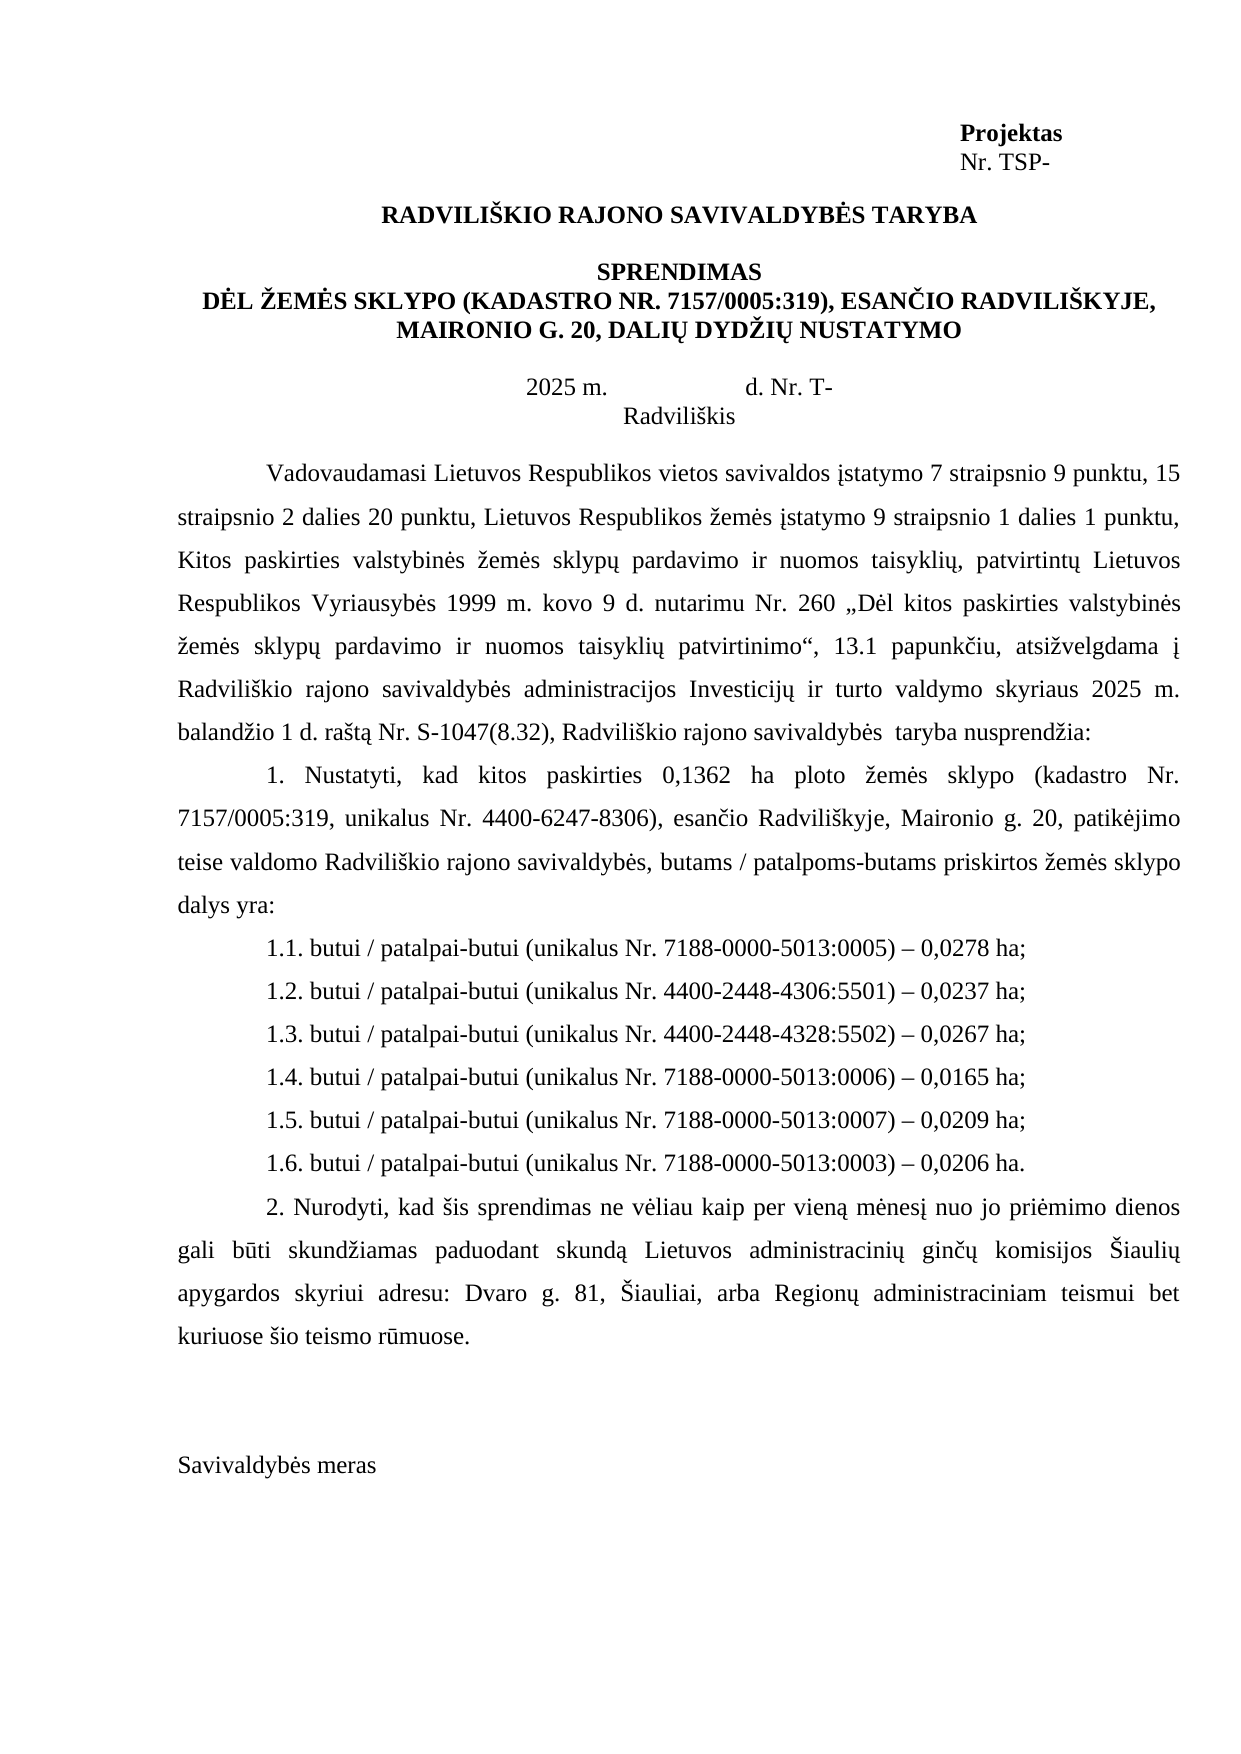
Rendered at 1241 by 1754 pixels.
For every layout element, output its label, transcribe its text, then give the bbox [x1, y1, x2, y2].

text DĖL ŽEMĖS SKLYPO (KADASTRO NR. 7157/0005:319), ESANČIO radviliškyje, maironio g. 20, DALIŲ DYDŽIŲ NUSTATYMO [177, 286, 1181, 343]
text Nr. TSP- [960, 147, 1181, 176]
subtitle Projektas [960, 118, 1181, 147]
text 2025 m. d. Nr. T- [177, 372, 1181, 401]
text RADVILIŠKIO RAJONO SAVIVALDYBĖS TARYBA [177, 200, 1181, 228]
text SPRENDIMAS [177, 257, 1181, 286]
text 1.3. butui / patalpai-butui (unikalus Nr. 4400-2448-4328:5502) – 0,0267 ha; [177, 1019, 1181, 1048]
text 1. Nustatyti, kad kitos paskirties 0,1362 ha ploto žemės sklypo (kadastro Nr. 7157/0005:319, unikalus Nr. 4400-6247-8306), esančio Radviliškyje, Maironio g. 20, patikėjimo teise valdomo Radviliškio rajono savivaldybės, butams / patalpoms-butams priskirtos žemės sklypo dalys yra: [177, 760, 1181, 918]
text 1.6. butui / patalpai-butui (unikalus Nr. 7188-0000-5013:0003) – 0,0206 ha. [177, 1148, 1181, 1177]
text Vadovaudamasi Lietuvos Respublikos vietos savivaldos įstatymo 7 straipsnio 9 punktu, 15 straipsnio 2 dalies 20 punktu, Lietuvos Respublikos žemės įstatymo 9 straipsnio 1 dalies 1 punktu, Kitos paskirties valstybinės žemės sklypų pardavimo ir nuomos taisyklių, patvirtintų Lietuvos Respublikos Vyriausybės 1999 m. kovo 9 d. nutarimu Nr. 260 „Dėl kitos paskirties valstybinės žemės sklypų pardavimo ir nuomos taisyklių patvirtinimo“, 13.1 papunkčiu, atsižvelgdama į Radviliškio rajono savivaldybės administracijos Investicijų ir turto valdymo skyriaus 2025 m. balandžio 1 d. raštą Nr. S-1047(8.32), Radviliškio rajono savivaldybės taryba nusprendžia: [177, 458, 1181, 746]
text Radviliškis [177, 401, 1181, 430]
text 1.5. butui / patalpai-butui (unikalus Nr. 7188-0000-5013:0007) – 0,0209 ha; [177, 1105, 1181, 1134]
text 1.4. butui / patalpai-butui (unikalus Nr. 7188-0000-5013:0006) – 0,0165 ha; [177, 1062, 1181, 1091]
text 1.2. butui / patalpai-butui (unikalus Nr. 4400-2448-4306:5501) – 0,0237 ha; [177, 976, 1181, 1005]
text 2. Nurodyti, kad šis sprendimas ne vėliau kaip per vieną mėnesį nuo jo priėmimo dienos gali būti skundžiamas paduodant skundą Lietuvos administracinių ginčų komisijos Šiaulių apygardos skyriui adresu: Dvaro g. 81, Šiauliai, arba Regionų administraciniam teismui bet kuriuose šio teismo rūmuose. [177, 1192, 1181, 1350]
text 1.1. butui / patalpai-butui (unikalus Nr. 7188-0000-5013:0005) – 0,0278 ha; [177, 933, 1181, 962]
text Savivaldybės meras [177, 1450, 1181, 1479]
